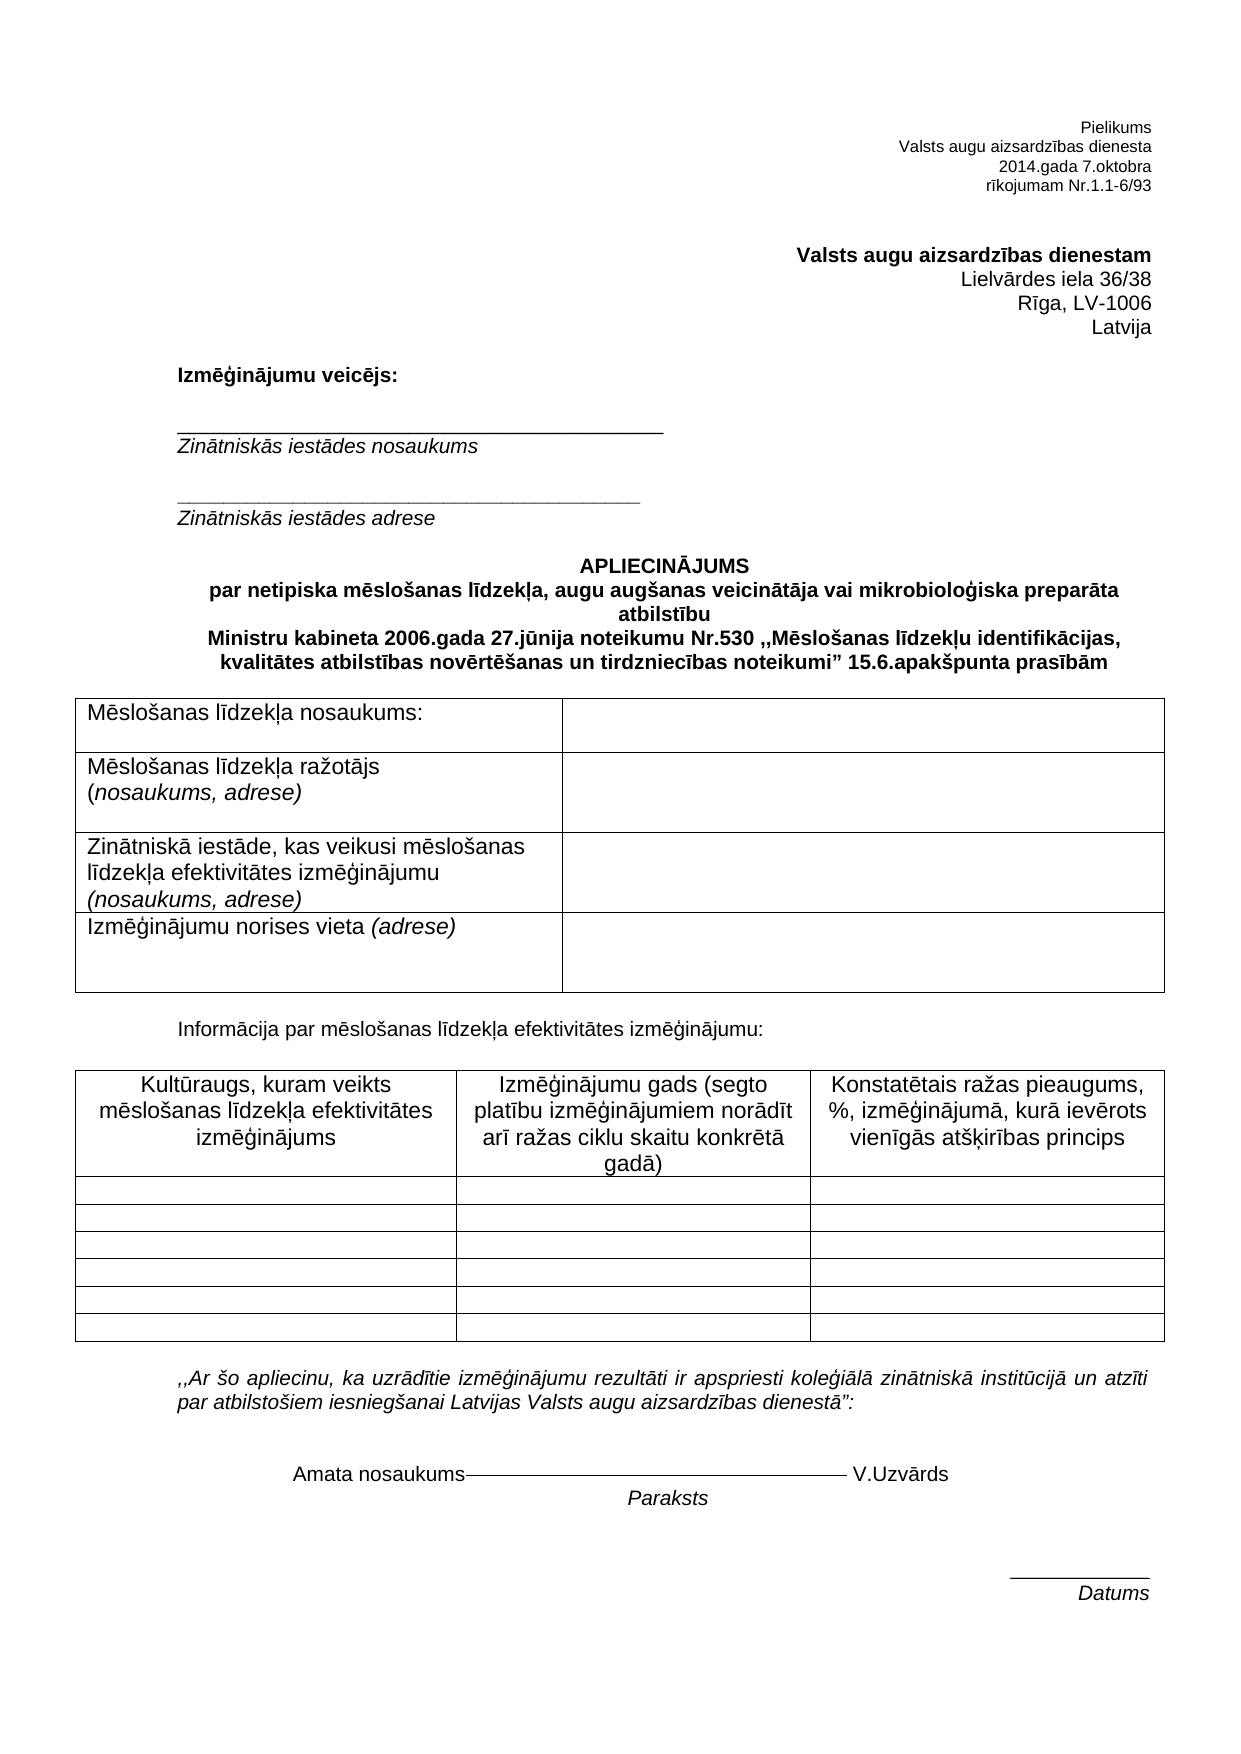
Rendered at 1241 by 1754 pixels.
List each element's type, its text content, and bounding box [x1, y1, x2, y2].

text ____________ [177, 1557, 1152, 1581]
text ________________________________________ Zinātniskās iestādes adrese [177, 482, 1152, 530]
table_cell [811, 1177, 1164, 1203]
table_cell [457, 1232, 810, 1258]
text APLIECINĀJUMS [177, 554, 1152, 578]
table_cell Mēslošanas līdzekļa ražotājs (nosaukums, adrese) [76, 753, 562, 832]
table_cell [563, 833, 1164, 912]
table_header Konstatētais ražas pieaugums, %, izmēģinājumā, kurā ievērots vienīgās atšķirības princips [811, 1071, 1164, 1176]
table_cell [563, 753, 1164, 832]
table_header Kultūraugs, kuram veikts mēslošanas līdzekļa efektivitātes izmēģinājums [76, 1071, 456, 1176]
table_cell [76, 1259, 456, 1286]
table_header [563, 699, 1164, 752]
table_cell [76, 1287, 456, 1313]
table_header Izmēģinājumu gads (segto platību izmēģinājumiem norādīt arī ražas ciklu skaitu konkrētā gadā) [457, 1071, 810, 1176]
table_cell [457, 1205, 810, 1231]
text 2014.gada 7.oktobra [177, 156, 1152, 176]
table_cell [76, 1205, 456, 1231]
text rīkojumam Nr.1.1-6/93 [177, 176, 1152, 195]
text ,,Ar šo apliecinu, ka uzrādītie izmēģinājumu rezultāti ir apspriesti koleģiālā zinātniskā institūcijā un atzīti par atbilstošiem iesniegšanai Latvijas Valsts augu aizsardzības dienestā”: [177, 1366, 1152, 1413]
text Zinātniskās iestādes nosaukums [177, 434, 1152, 458]
text Lielvārdes iela 36/38 [177, 267, 1152, 291]
table_cell [563, 913, 1164, 992]
table_cell [76, 1314, 456, 1341]
table_cell [76, 1177, 456, 1203]
table_cell [811, 1259, 1164, 1286]
table_cell [457, 1287, 810, 1313]
table_cell [457, 1314, 810, 1341]
text Latvija [177, 314, 1152, 338]
table_cell [811, 1287, 1164, 1313]
table_cell [457, 1177, 810, 1203]
text Izmēģinājumu veicējs: [177, 362, 1152, 386]
table_cell [457, 1259, 810, 1286]
table_cell [811, 1232, 1164, 1258]
text Paraksts [177, 1485, 1152, 1509]
text Datums [177, 1581, 1152, 1605]
text Informācija par mēslošanas līdzekļa efektivitātes izmēģinājumu: [177, 1017, 1152, 1041]
table_cell Zinātniskā iestāde, kas veikusi mēslošanas līdzekļa efektivitātes izmēģinājumu (nosaukums, adrese) [76, 833, 562, 912]
table_header Mēslošanas līdzekļa nosaukums: [76, 699, 562, 752]
text par netipiska mēslošanas līdzekļa, augu augšanas veicinātāja vai mikrobioloģiska preparāta atbilstību [177, 578, 1152, 626]
table_cell [76, 1232, 456, 1258]
text Ministru kabineta 2006.gada 27.jūnija noteikumu Nr.530 ,,Mēslošanas līdzekļu identifikācijas, kvalitātes atbilstības novērtēšanas un tirdzniecības noteikumi” 15.6.apakšpunta prasībām [177, 626, 1152, 674]
text __________________________________________ [177, 410, 1152, 434]
table_cell [811, 1205, 1164, 1231]
text Amata nosaukums V.Uzvārds [177, 1461, 1152, 1485]
text Rīga, LV-1006 [177, 291, 1152, 314]
text Valsts augu aizsardzības dienesta [177, 137, 1152, 156]
table_cell [811, 1314, 1164, 1341]
text Valsts augu aizsardzības dienestam [177, 243, 1152, 267]
table_cell Izmēģinājumu norises vieta (adrese) [76, 913, 562, 992]
text Pielikums [177, 118, 1152, 137]
